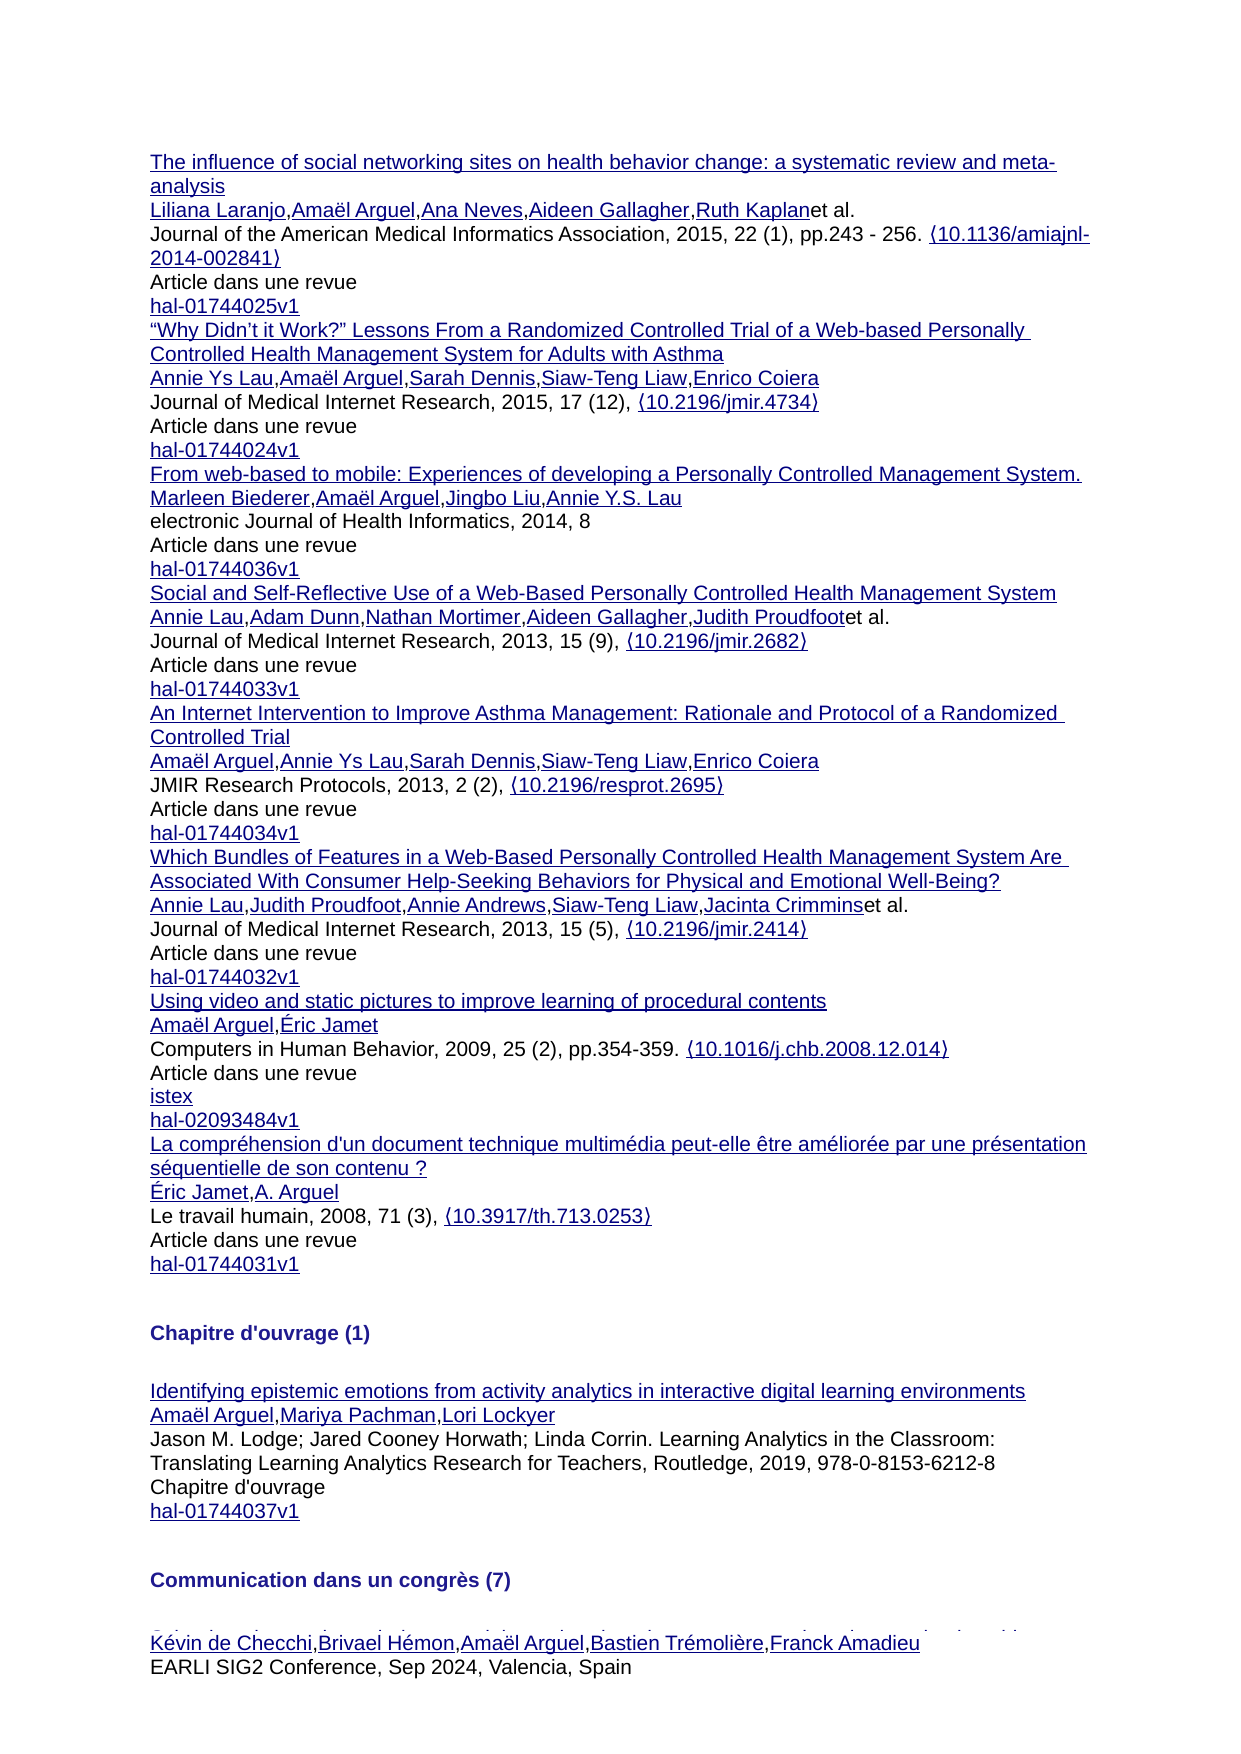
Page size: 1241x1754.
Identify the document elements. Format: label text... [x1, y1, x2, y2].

table_cell Which Bundles of Features in a Web-Based Personally Controlled Health Management System Are Associated With Consumer Help-Seeking Behaviors for Physical and Emotional Well-Being? Annie Lau,Judith Proudfoot,Annie Andrews,Siaw-Teng Liaw,Jacinta Crimminset al. Journal of Medical Internet Research, 2013, 15 (5), ⟨10.2196/jmir.2414⟩ Article dans une revue hal-01744032v1 [150, 845, 1090, 988]
table_cell From web-based to mobile: Experiences of developing a Personally Controlled Management System. Marleen Biederer,Amaël Arguel,Jingbo Liu,Annie Y.S. Lau electronic Journal of Health Informatics, 2014, 8 Article dans une revue hal-01744036v1 [150, 461, 1090, 581]
table_header Identifying epistemic emotions from activity analytics in interactive digital learning environments Amaël Arguel,Mariya Pachman,Lori Lockyer Jason M. Lodge; Jared Cooney Horwath; Linda Corrin. Learning Analytics in the Classroom: Translating Learning Analytics Research for Teachers, Routledge, 2019, 978-0-8153-6212-8 Chapitre d'ouvrage hal-01744037v1 [150, 1379, 1090, 1523]
table_cell “Why Didn’t it Work?” Lessons From a Randomized Controlled Trial of a Web-based Personally Controlled Health Management System for Adults with Asthma Annie Ys Lau,Amaël Arguel,Sarah Dennis,Siaw-Teng Liaw,Enrico Coiera Journal of Medical Internet Research, 2015, 17 (12), ⟨10.2196/jmir.4734⟩ Article dans une revue hal-01744024v1 [150, 318, 1090, 461]
subtitle Communication dans un congrès (7) [150, 1568, 1090, 1592]
table_header School students rely on their own opinion rather than the source expertise when evaluating videos Kévin de Checchi,Brivael Hémon,Amaël Arguel,Bastien Trémolière,Franck Amadieu EARLI SIG2 Conference, Sep 2024, Valencia, Spain Communication dans un congrès hal-04713848v1 [150, 1626, 1090, 1679]
table_cell Social and Self-Reflective Use of a Web-Based Personally Controlled Health Management System Annie Lau,Adam Dunn,Nathan Mortimer,Aideen Gallagher,Judith Proudfootet al. Journal of Medical Internet Research, 2013, 15 (9), ⟨10.2196/jmir.2682⟩ Article dans une revue hal-01744033v1 [150, 581, 1090, 701]
table_cell An Internet Intervention to Improve Asthma Management: Rationale and Protocol of a Randomized Controlled Trial Amaël Arguel,Annie Ys Lau,Sarah Dennis,Siaw-Teng Liaw,Enrico Coiera JMIR Research Protocols, 2013, 2 (2), ⟨10.2196/resprot.2695⟩ Article dans une revue hal-01744034v1 [150, 701, 1090, 845]
subtitle Chapitre d'ouvrage (1) [150, 1321, 1090, 1345]
table_cell Using video and static pictures to improve learning of procedural contents Amaël Arguel,Éric Jamet Computers in Human Behavior, 2009, 25 (2), pp.354-359. ⟨10.1016/j.chb.2008.12.014⟩ Article dans une revue istex hal-02093484v1 [150, 989, 1090, 1132]
table_cell The influence of social networking sites on health behavior change: a systematic review and meta-analysis Liliana Laranjo,Amaël Arguel,Ana Neves,Aideen Gallagher,Ruth Kaplanet al. Journal of the American Medical Informatics Association, 2015, 22 (1), pp.243 - 256. ⟨10.1136/amiajnl-2014-002841⟩ Article dans une revue hal-01744025v1 [150, 150, 1090, 318]
table_cell La compréhension d'un document technique multimédia peut-elle être améliorée par une présentation séquentielle de son contenu ? Éric Jamet,A. Arguel Le travail humain, 2008, 71 (3), ⟨10.3917/th.713.0253⟩ Article dans une revue hal-01744031v1 [150, 1132, 1090, 1276]
